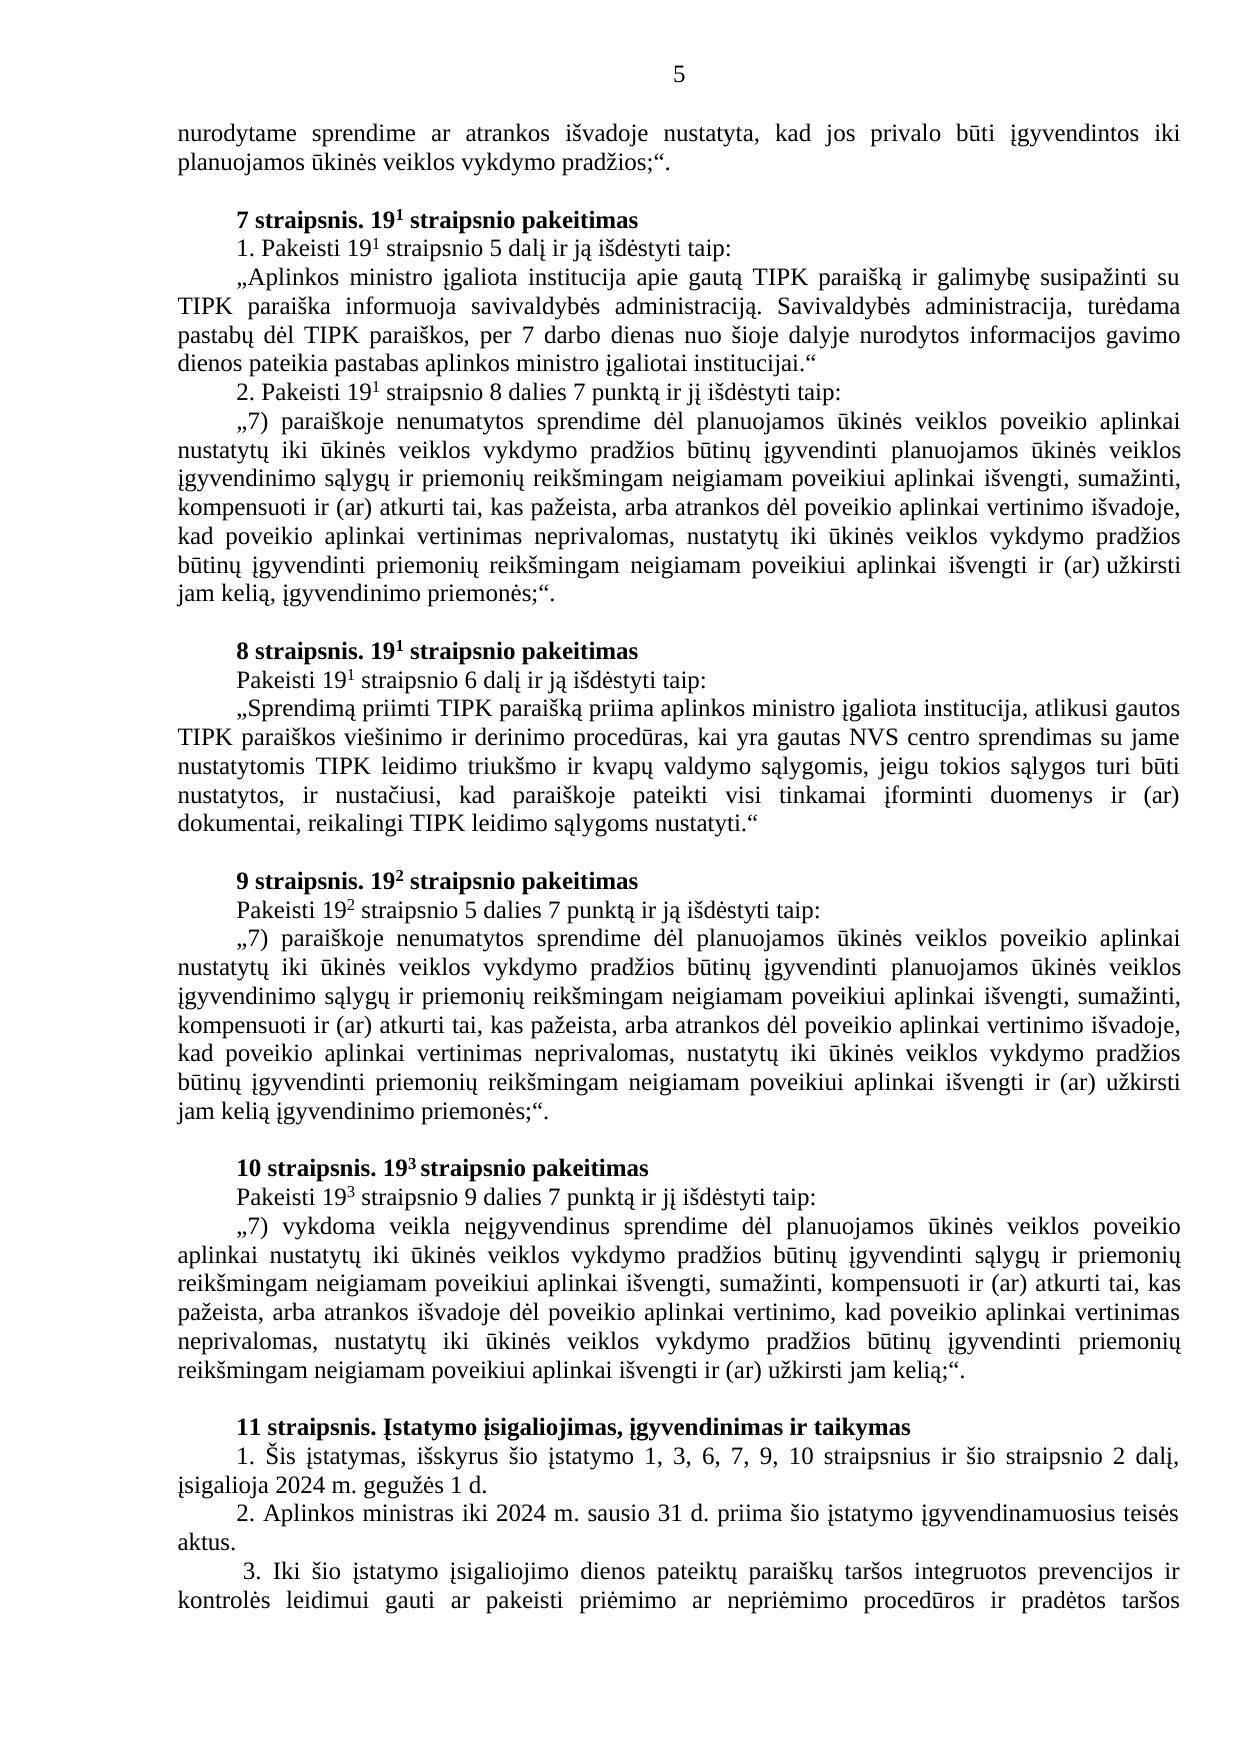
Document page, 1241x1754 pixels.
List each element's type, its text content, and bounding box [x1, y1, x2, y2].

text 10 straipsnis. 193 straipsnio pakeitimas [177, 1153, 1181, 1182]
text 3. Iki šio įstatymo įsigaliojimo dienos pateiktų paraiškų taršos integruotos prevencijos ir kontrolės leidimui gauti ar pakeisti priėmimo ar nepriėmimo procedūros ir pradėtos taršos [177, 1556, 1181, 1613]
text 11 straipsnis. Įstatymo įsigaliojimas, įgyvendinimas ir taikymas [177, 1412, 1181, 1441]
text „Aplinkos ministro įgaliota institucija apie gautą TIPK paraišką ir galimybę susipažinti su TIPK paraiška informuoja savivaldybės administraciją. Savivaldybės administracija, turėdama pastabų dėl TIPK paraiškos, per 7 darbo dienas nuo šioje dalyje nurodytos informacijos gavimo dienos pateikia pastabas aplinkos ministro įgaliotai institucijai.“ [177, 262, 1181, 377]
text 8 straipsnis. 191 straipsnio pakeitimas [177, 636, 1181, 665]
text „Sprendimą priimti TIPK paraišką priima aplinkos ministro įgaliota institucija, atlikusi gautos TIPK paraiškos viešinimo ir derinimo procedūras, kai yra gautas NVS centro sprendimas su jame nustatytomis TIPK leidimo triukšmo ir kvapų valdymo sąlygomis, jeigu tokios sąlygos turi būti nustatytos, ir nustačiusi, kad paraiškoje pateikti visi tinkamai įforminti duomenys ir (ar) dokumentai, reikalingi TIPK leidimo sąlygoms nustatyti.“ [177, 693, 1181, 837]
text 7 straipsnis. 191 straipsnio pakeitimas [177, 205, 1181, 233]
text Pakeisti 193 straipsnio 9 dalies 7 punktą ir jį išdėstyti taip: [177, 1182, 1181, 1211]
text Pakeisti 192 straipsnio 5 dalies 7 punktą ir ją išdėstyti taip: [177, 895, 1181, 923]
text 1. Šis įstatymas, išskyrus šio įstatymo 1, 3, 6, 7, 9, 10 straipsnius ir šio straipsnio 2 dalį, įsigalioja 2024 m. gegužės 1 d. [177, 1441, 1181, 1498]
text Pakeisti 191 straipsnio 6 dalį ir ją išdėstyti taip: [177, 665, 1181, 693]
text „7) paraiškoje nenumatytos sprendime dėl planuojamos ūkinės veiklos poveikio aplinkai nustatytų iki ūkinės veiklos vykdymo pradžios būtinų įgyvendinti planuojamos ūkinės veiklos įgyvendinimo sąlygų ir priemonių reikšmingam neigiamam poveikiui aplinkai išvengti, sumažinti, kompensuoti ir (ar) atkurti tai, kas pažeista, arba atrankos dėl poveikio aplinkai vertinimo išvadoje, kad poveikio aplinkai vertinimas neprivalomas, nustatytų iki ūkinės veiklos vykdymo pradžios būtinų įgyvendinti priemonių reikšmingam neigiamam poveikiui aplinkai išvengti ir (ar) užkirsti jam kelią, įgyvendinimo priemonės;“. [177, 406, 1181, 607]
text nurodytame sprendime ar atrankos išvadoje nustatyta, kad jos privalo būti įgyvendintos iki planuojamos ūkinės veiklos vykdymo pradžios;“. [177, 118, 1181, 176]
text 9 straipsnis. 192 straipsnio pakeitimas [177, 866, 1181, 895]
text „7) paraiškoje nenumatytos sprendime dėl planuojamos ūkinės veiklos poveikio aplinkai nustatytų iki ūkinės veiklos vykdymo pradžios būtinų įgyvendinti planuojamos ūkinės veiklos įgyvendinimo sąlygų ir priemonių reikšmingam neigiamam poveikiui aplinkai išvengti, sumažinti, kompensuoti ir (ar) atkurti tai, kas pažeista, arba atrankos dėl poveikio aplinkai vertinimo išvadoje, kad poveikio aplinkai vertinimas neprivalomas, nustatytų iki ūkinės veiklos vykdymo pradžios būtinų įgyvendinti priemonių reikšmingam neigiamam poveikiui aplinkai išvengti ir (ar) užkirsti jam kelią įgyvendinimo priemonės;“. [177, 923, 1181, 1125]
text „7) vykdoma veikla neįgyvendinus sprendime dėl planuojamos ūkinės veiklos poveikio aplinkai nustatytų iki ūkinės veiklos vykdymo pradžios būtinų įgyvendinti sąlygų ir priemonių reikšmingam neigiamam poveikiui aplinkai išvengti, sumažinti, kompensuoti ir (ar) atkurti tai, kas pažeista, arba atrankos išvadoje dėl poveikio aplinkai vertinimo, kad poveikio aplinkai vertinimas neprivalomas, nustatytų iki ūkinės veiklos vykdymo pradžios būtinų įgyvendinti priemonių reikšmingam neigiamam poveikiui aplinkai išvengti ir (ar) užkirsti jam kelią;“. [177, 1211, 1181, 1383]
text 1. Pakeisti 191 straipsnio 5 dalį ir ją išdėstyti taip: [177, 233, 1181, 262]
text 2. Pakeisti 191 straipsnio 8 dalies 7 punktą ir jį išdėstyti taip: [177, 377, 1181, 406]
text 2. Aplinkos ministras iki 2024 m. sausio 31 d. priima šio įstatymo įgyvendinamuosius teisės aktus. [177, 1498, 1181, 1556]
